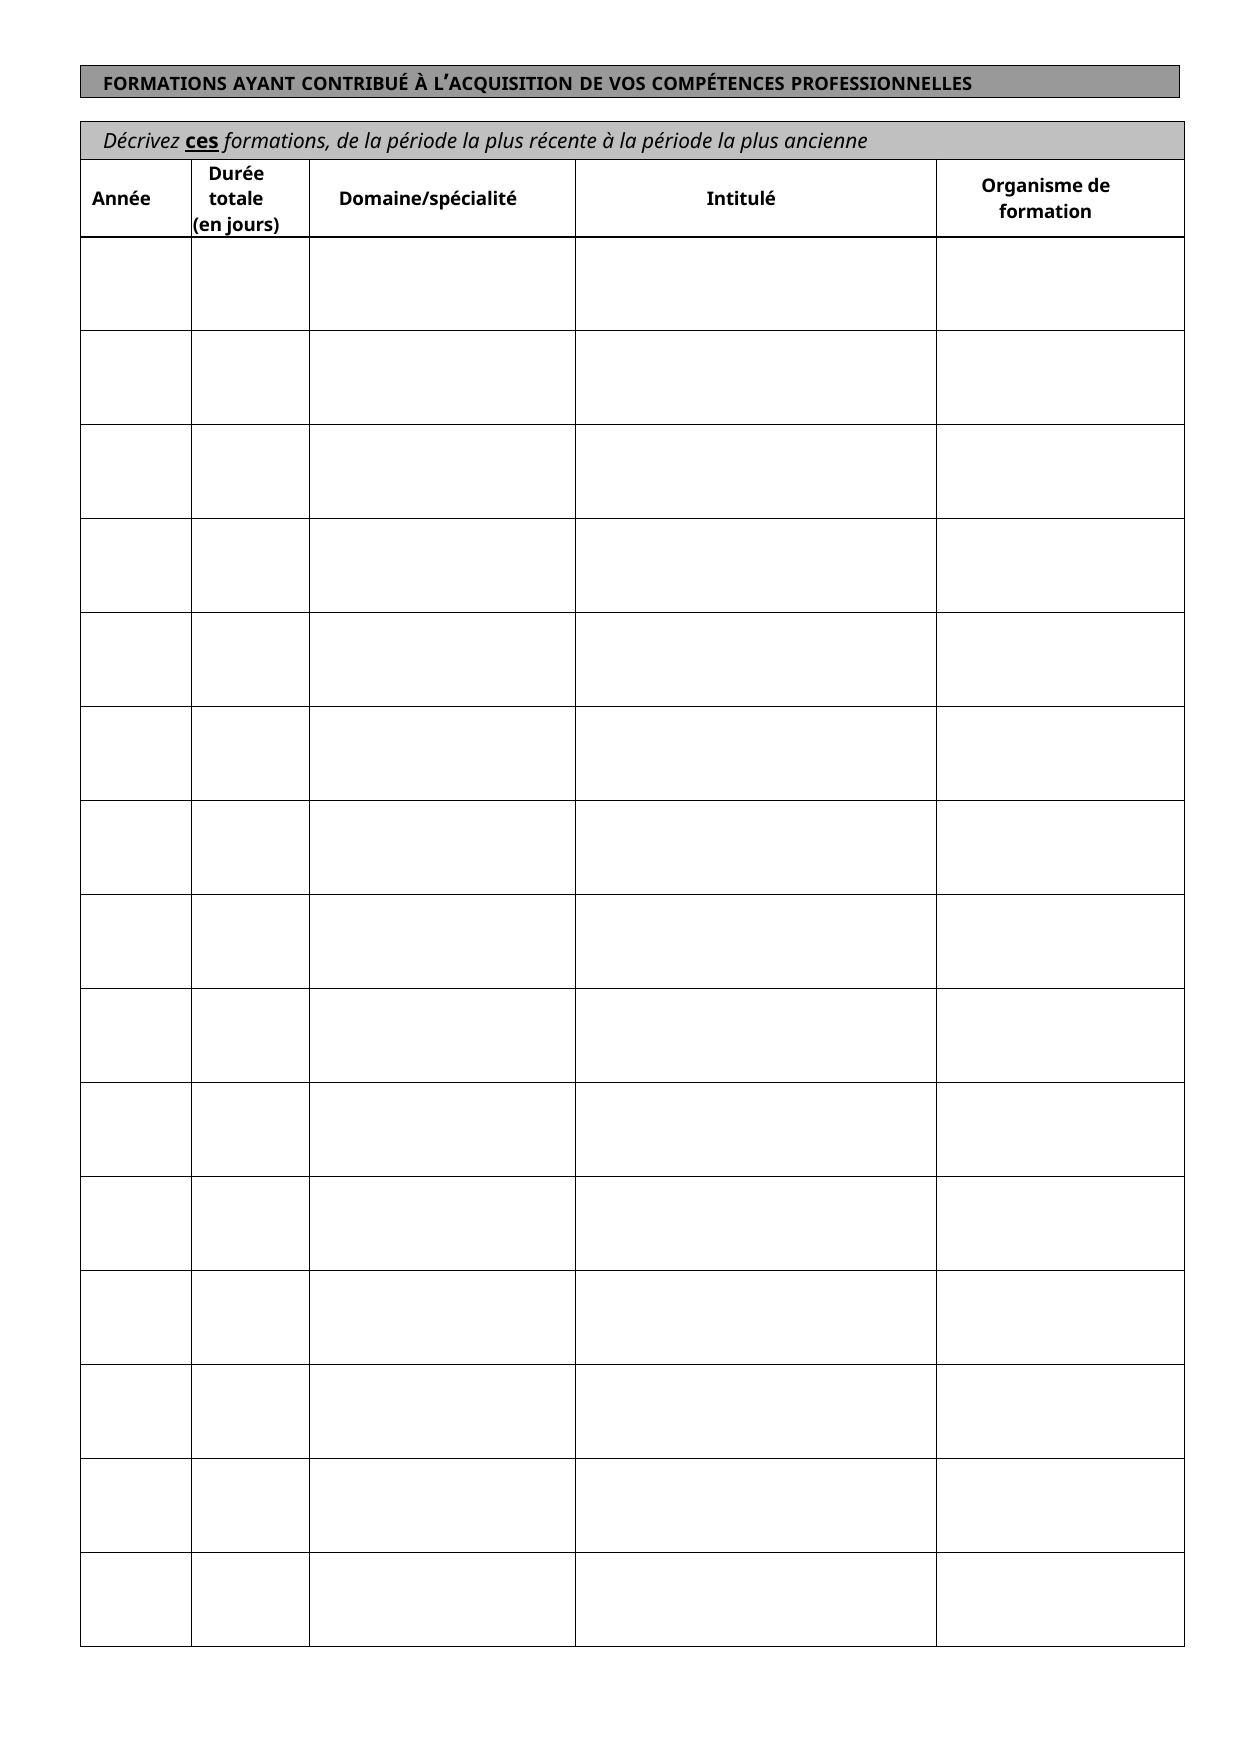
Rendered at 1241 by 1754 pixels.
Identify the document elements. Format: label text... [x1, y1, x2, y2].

table_cell [310, 1553, 575, 1646]
table_cell [192, 707, 309, 800]
table_cell [81, 801, 191, 894]
table_cell [310, 801, 575, 894]
table_cell Domaine/spécialité [310, 160, 575, 236]
table_cell [937, 989, 1184, 1082]
table_cell [937, 1459, 1184, 1552]
table_cell [310, 1365, 575, 1458]
table_cell [192, 895, 309, 988]
table_cell [576, 1083, 936, 1176]
table_cell [81, 895, 191, 988]
table_cell [576, 895, 936, 988]
table_cell [192, 331, 309, 424]
table_cell [310, 613, 575, 706]
table_cell [81, 1177, 191, 1270]
table_cell [937, 1271, 1184, 1364]
table_cell [937, 1083, 1184, 1176]
table_cell Organisme de formation [937, 160, 1184, 236]
table_cell [576, 1553, 936, 1646]
table_cell [192, 1553, 309, 1646]
table_cell [192, 989, 309, 1082]
table_cell [937, 1177, 1184, 1270]
table_cell [576, 238, 936, 330]
table_cell [81, 989, 191, 1082]
table_cell [81, 425, 191, 518]
table_cell [81, 519, 191, 612]
table_cell [192, 1459, 309, 1552]
table_cell [310, 895, 575, 988]
table_cell [81, 238, 191, 330]
table_cell [81, 1459, 191, 1552]
table_cell [310, 1271, 575, 1364]
table_cell [81, 331, 191, 424]
table_cell [576, 331, 936, 424]
table_cell [937, 519, 1184, 612]
table_cell [192, 425, 309, 518]
table_cell Année [81, 160, 191, 236]
table_cell [576, 1459, 936, 1552]
table_cell [310, 1459, 575, 1552]
table_cell [310, 425, 575, 518]
table_cell [310, 707, 575, 800]
table_cell [310, 1083, 575, 1176]
table_cell [192, 1365, 309, 1458]
table_cell [576, 801, 936, 894]
table_cell [192, 1083, 309, 1176]
table_cell [192, 238, 309, 330]
table_cell [576, 1271, 936, 1364]
table_cell [576, 989, 936, 1082]
table_cell [937, 707, 1184, 800]
table_cell [937, 895, 1184, 988]
table_cell [192, 613, 309, 706]
table_cell [937, 1365, 1184, 1458]
table_header formations ayant contribué à l’acquisition de vos compétences professionnelles [81, 66, 1179, 97]
table_cell [192, 519, 309, 612]
table_cell [81, 1365, 191, 1458]
table_cell [576, 425, 936, 518]
table_cell [81, 1083, 191, 1176]
table_cell [937, 613, 1184, 706]
table_cell [310, 1177, 575, 1270]
table_cell [937, 425, 1184, 518]
table_cell [937, 801, 1184, 894]
table_cell [310, 989, 575, 1082]
table_cell [81, 707, 191, 800]
table_cell [937, 238, 1184, 330]
table_cell [576, 707, 936, 800]
table_cell [576, 1365, 936, 1458]
table_cell [192, 1271, 309, 1364]
table_cell [310, 519, 575, 612]
table_cell [310, 238, 575, 330]
table_cell [937, 331, 1184, 424]
table_cell [576, 1177, 936, 1270]
table_header Décrivez ces formations, de la période la plus récente à la période la plus ancienne [81, 122, 1184, 159]
table_cell [192, 1177, 309, 1270]
table_cell [81, 613, 191, 706]
table_cell [81, 1271, 191, 1364]
table_cell [576, 613, 936, 706]
table_cell [81, 1553, 191, 1646]
table_cell [937, 1553, 1184, 1646]
table_cell Intitulé [576, 160, 936, 236]
table_cell [192, 801, 309, 894]
table_cell [576, 519, 936, 612]
table_cell Durée totale (en jours) [192, 160, 309, 236]
table_cell [310, 331, 575, 424]
